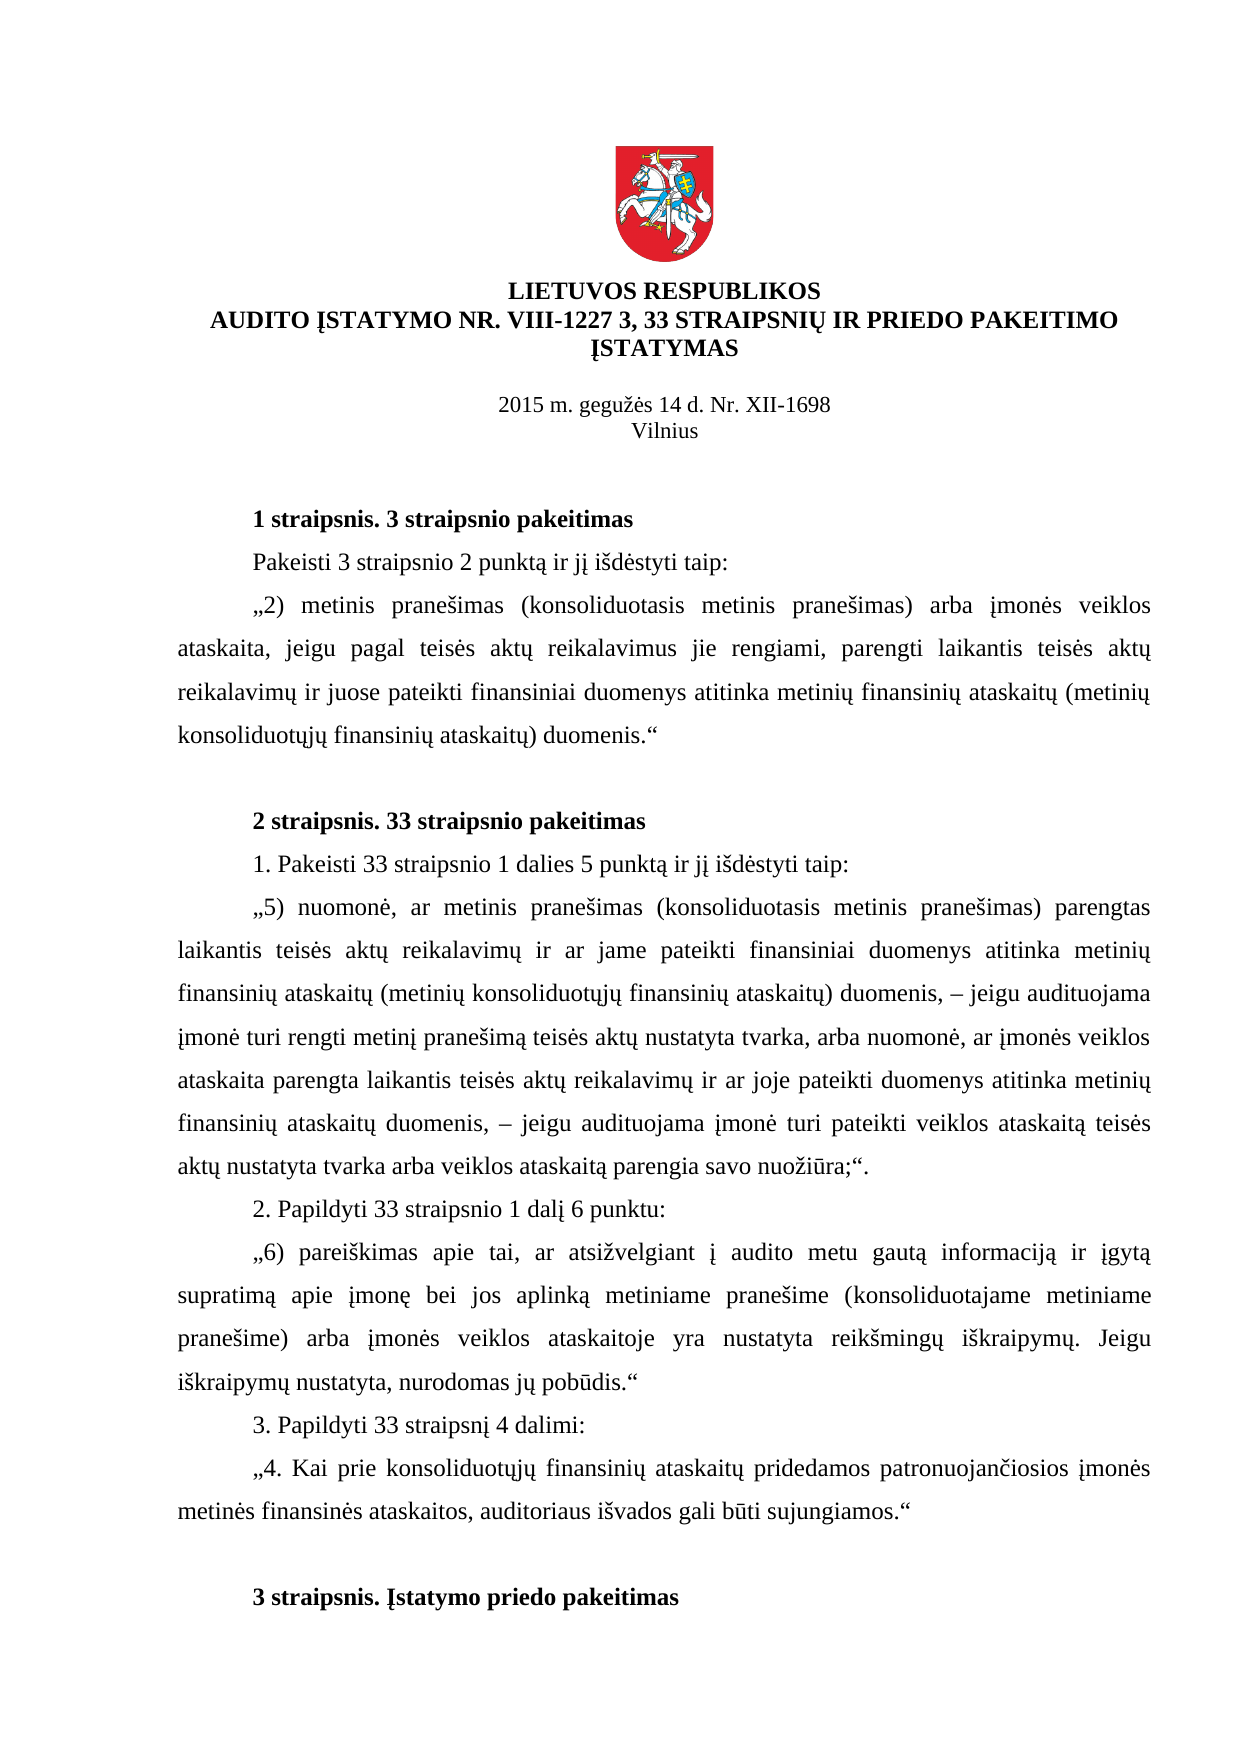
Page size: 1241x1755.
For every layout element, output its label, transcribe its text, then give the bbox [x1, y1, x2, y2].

text 2 straipsnis. 33 straipsnio pakeitimas [177, 806, 1152, 835]
text ĮSTATYMAS [177, 333, 1152, 362]
text 1 straipsnis. 3 straipsnio pakeitimas [177, 504, 1152, 533]
text 2. Papildyti 33 straipsnio 1 dalį 6 punktu: [177, 1194, 1152, 1223]
text 2015 m. gegužės 14 d. Nr. XII-1698 [177, 391, 1152, 417]
text „4. Kai prie konsoliduotųjų finansinių ataskaitų pridedamos patronuojančiosios įmonės metinės finansinės ataskaitos, auditoriaus išvados gali būti sujungiamos.“ [177, 1453, 1152, 1525]
text „5) nuomonė, ar metinis pranešimas (konsoliduotasis metinis pranešimas) parengtas laikantis teisės aktų reikalavimų ir ar jame pateikti finansiniai duomenys atitinka metinių finansinių ataskaitų (metinių konsoliduotųjų finansinių ataskaitų) duomenis, – jeigu audituojama įmonė turi rengti metinį pranešimą teisės aktų nustatyta tvarka, arba nuomonė, ar įmonės veiklos ataskaita parengta laikantis teisės aktų reikalavimų ir ar joje pateikti duomenys atitinka metinių finansinių ataskaitų duomenis, – jeigu audituojama įmonė turi pateikti veiklos ataskaitą teisės aktų nustatyta tvarka arba veiklos ataskaitą parengia savo nuožiūra;“. [177, 892, 1152, 1180]
text Vilnius [177, 417, 1152, 444]
text „6) pareiškimas apie tai, ar atsižvelgiant į audito metu gautą informaciją ir įgytą supratimą apie įmonę bei jos aplinką metiniame pranešime (konsoliduotajame metiniame pranešime) arba įmonės veiklos ataskaitoje yra nustatyta reikšmingų iškraipymų. Jeigu iškraipymų nustatyta, nurodomas jų pobūdis.“ [177, 1237, 1152, 1395]
text 3 straipsnis. Įstatymo priedo pakeitimas [177, 1582, 1152, 1611]
text „2) metinis pranešimas (konsoliduotasis metinis pranešimas) arba įmonės veiklos ataskaita, jeigu pagal teisės aktų reikalavimus jie rengiami, parengti laikantis teisės aktų reikalavimų ir juose pateikti finansiniai duomenys atitinka metinių finansinių ataskaitų (metinių konsoliduotųjų finansinių ataskaitų) duomenis.“ [177, 590, 1152, 748]
text AUDITO ĮSTATYMO NR. VIII-1227 3, 33 STRAIPSNIŲ IR PRIEDO PAKEITIMO [177, 305, 1152, 333]
text Pakeisti 3 straipsnio 2 punktą ir jį išdėstyti taip: [177, 547, 1152, 576]
text 1. Pakeisti 33 straipsnio 1 dalies 5 punktą ir jį išdėstyti taip: [177, 849, 1152, 878]
text 3. Papildyti 33 straipsnį 4 dalimi: [177, 1410, 1152, 1438]
text LIETUVOS RESPUBLIKOS [177, 276, 1152, 305]
